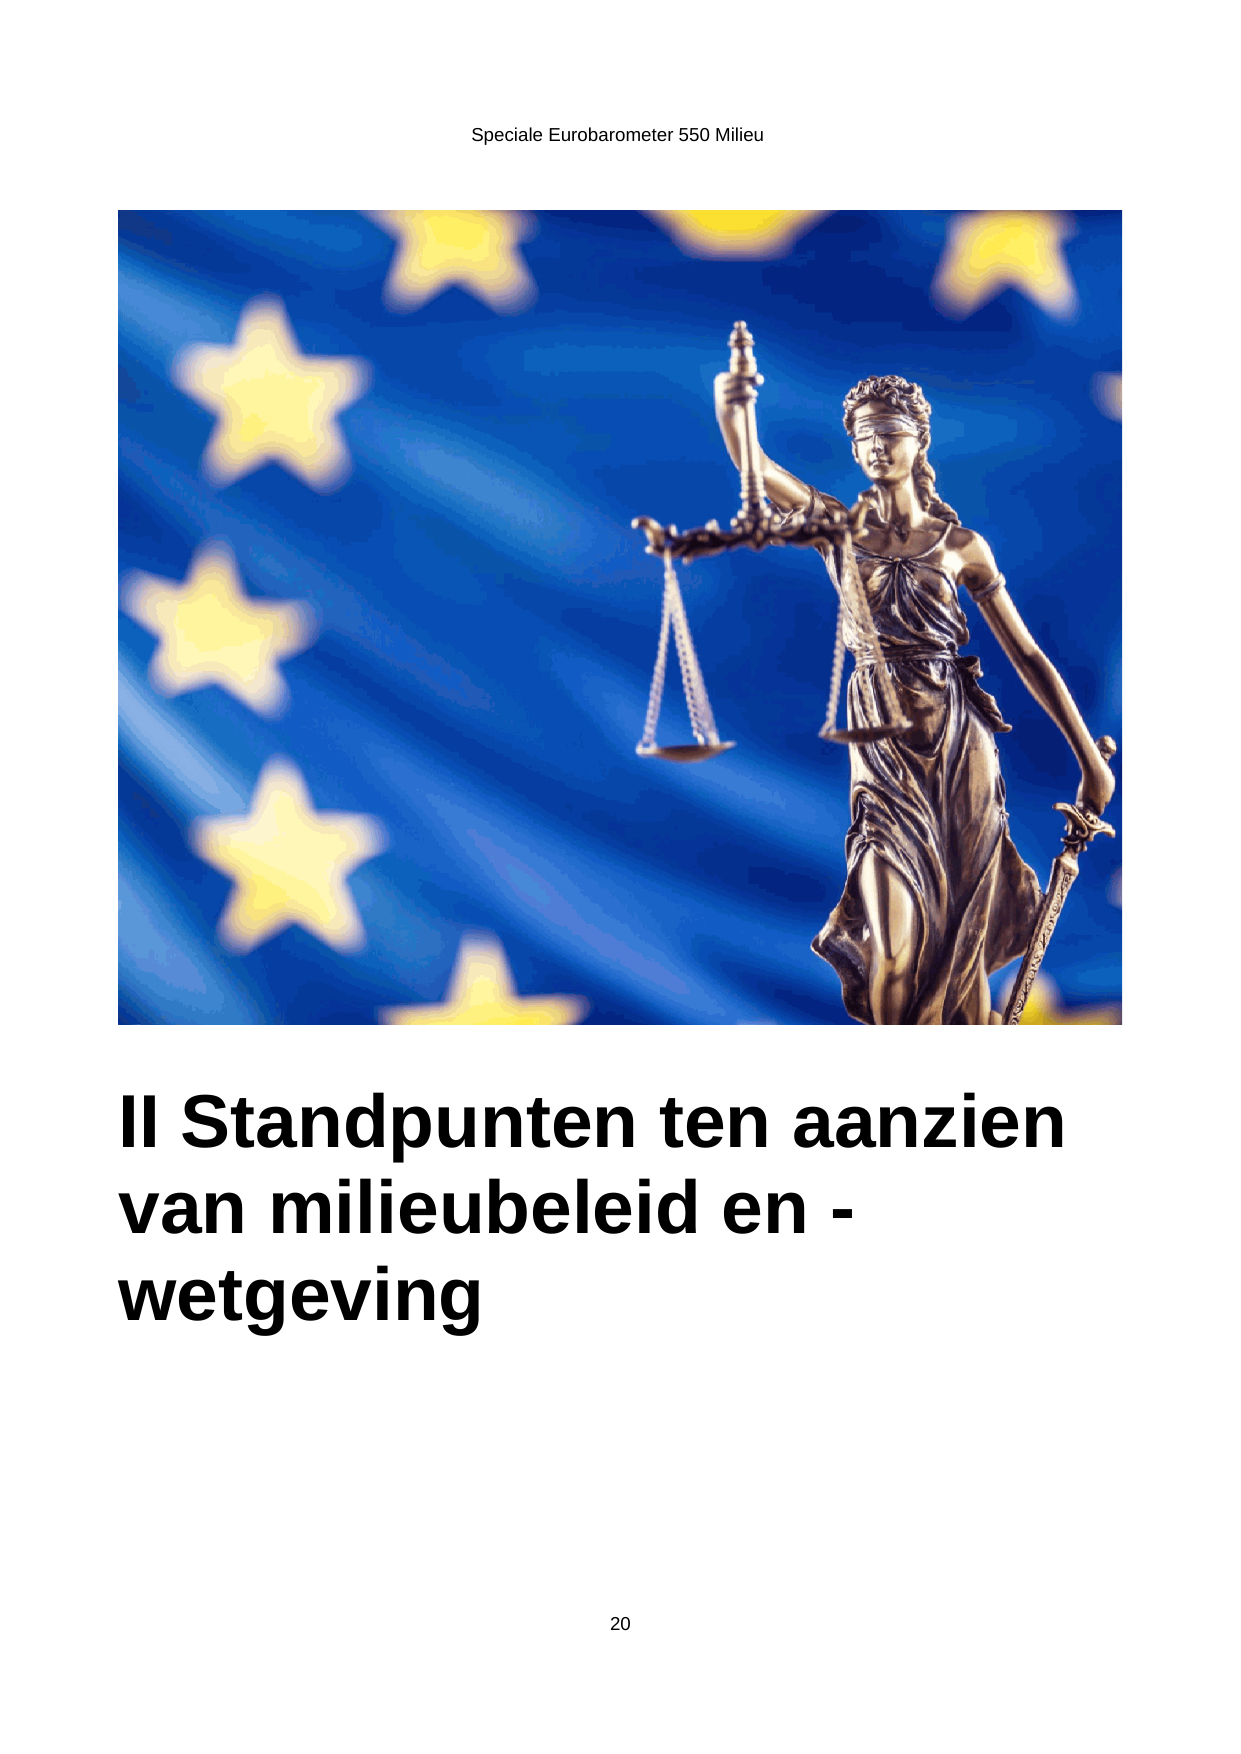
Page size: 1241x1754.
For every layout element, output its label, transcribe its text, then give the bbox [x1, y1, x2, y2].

picture [118, 210, 1123, 1025]
subtitle II Standpunten ten aanzien van milieubeleid en -wetgeving [118, 1077, 1122, 1336]
